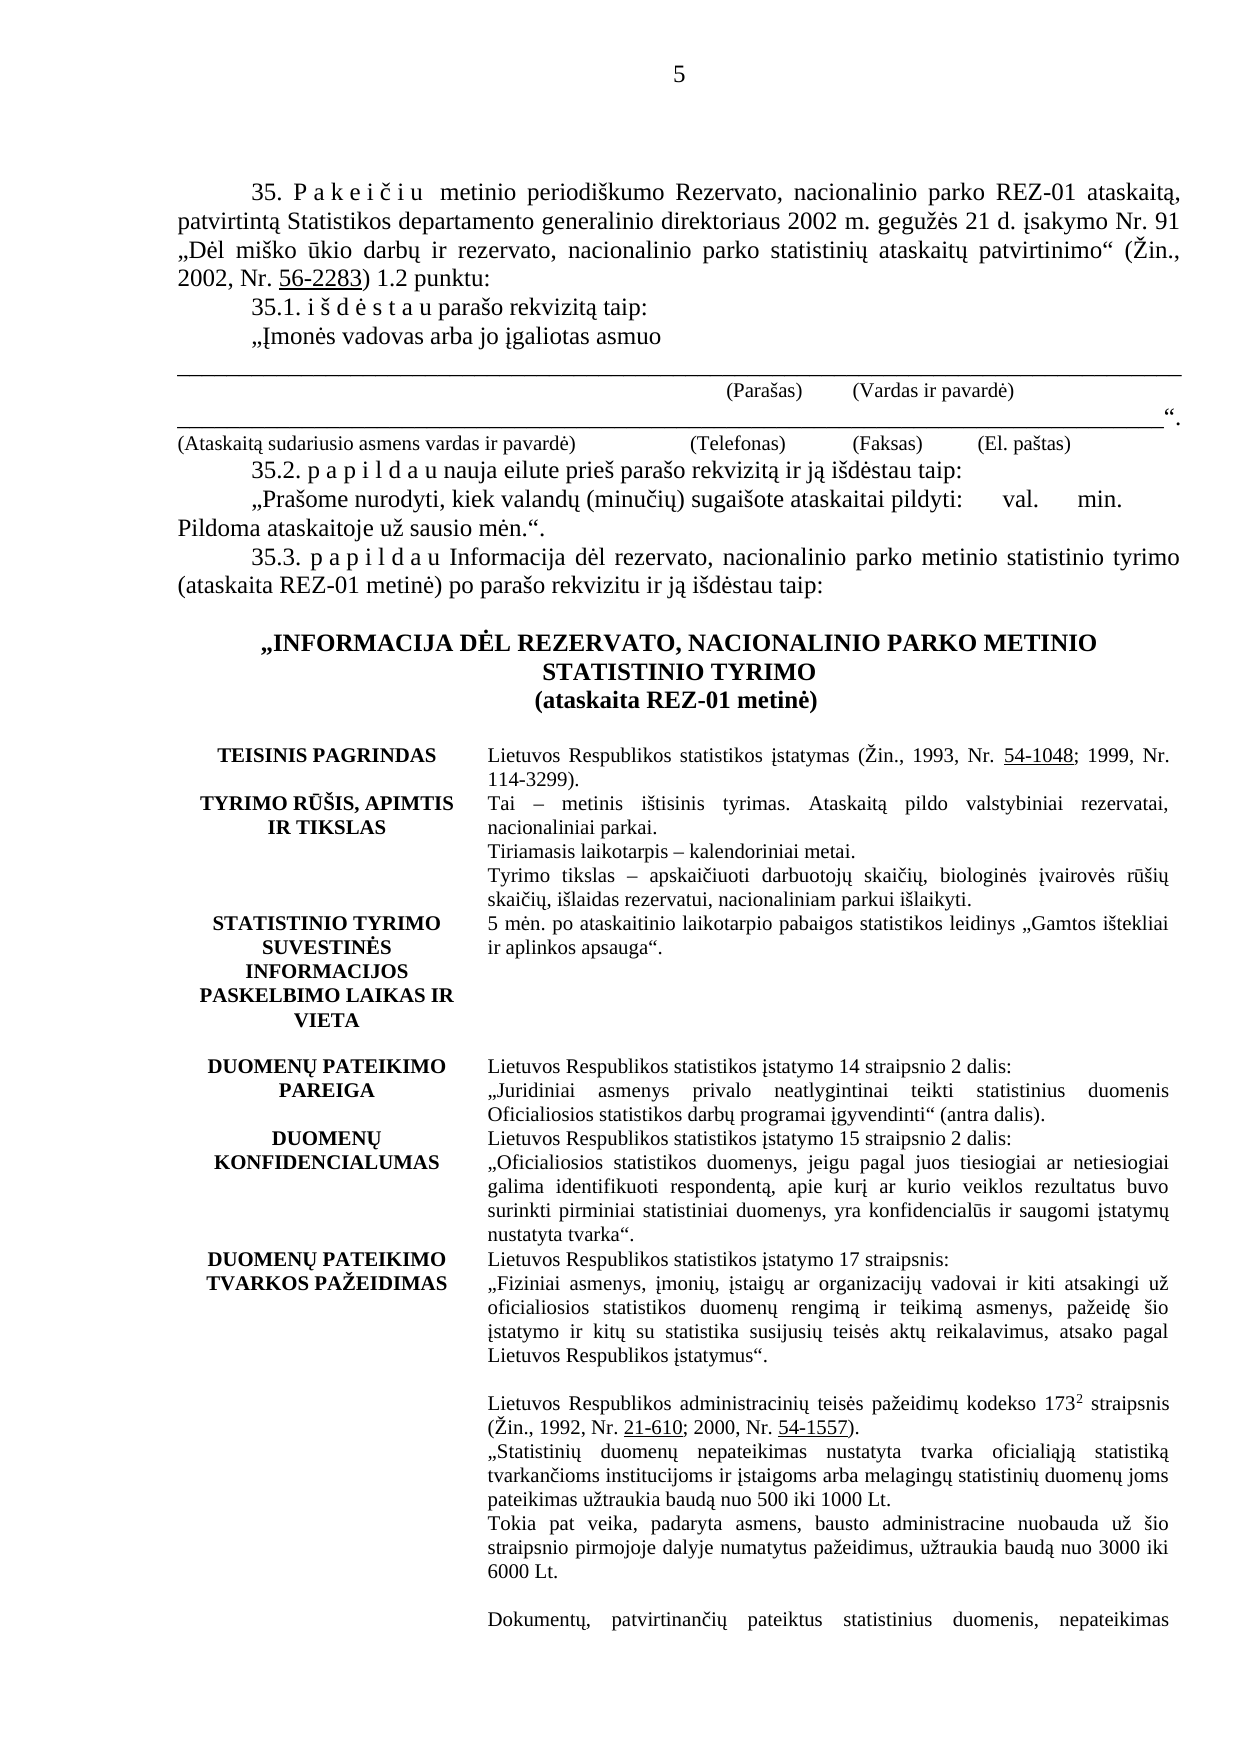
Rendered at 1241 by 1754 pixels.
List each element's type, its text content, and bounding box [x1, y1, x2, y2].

table_cell DUOMENŲ KONFIDENCIALUMAS [177, 1126, 476, 1246]
table_cell DUOMENŲ PATEIKIMO TVARKOS PAŽEIDIMAS [177, 1246, 476, 1636]
table_cell Tai – metinis ištisinis tyrimas. Ataskaitą pildo valstybiniai rezervatai, nacionaliniai parkai. Tiriamasis laikotarpis – kalendoriniai metai. Tyrimo tikslas – apskaičiuoti darbuotojų skaičių, biologinės įvairovės rūšių skaičių, išlaidas rezervatui, nacionaliniam parkui išlaikyti. [476, 791, 1181, 911]
text 35.3. papildau Informacija dėl rezervato, nacionalinio parko metinio statistinio tyrimo (ataskaita REZ-01 metinė) po parašo rekvizitu ir ją išdėstau taip: [177, 542, 1181, 599]
table_header TEISINIS PAGRINDAS [177, 743, 476, 791]
text (Parašas) (Vardas ir pavardė) [652, 378, 1181, 402]
table_cell STATISTINIO TYRIMO SUVESTINĖS INFORMACIJOS PASKELBIMO LAIKAS IR VIETA [177, 911, 476, 1054]
table_cell DUOMENŲ PATEIKIMO PAREIGA [177, 1054, 476, 1126]
text “. [177, 402, 1181, 431]
text „Prašome nurodyti, kiek valandų (minučių) sugaišote ataskaitai pildyti: val. min. Pildoma ataskaitoje už sausio mėn.“. [177, 484, 1181, 542]
text 35. Pakeičiu metinio periodiškumo Rezervato, nacionalinio parko REZ-01 ataskaitą, patvirtintą Statistikos departamento generalinio direktoriaus 2002 m. gegužės 21 d. įsakymo Nr. 91 „Dėl miško ūkio darbų ir rezervato, nacionalinio parko statistinių ataskaitų patvirtinimo“ (Žin., 2002, Nr. 56-2283) 1.2 punktu: [177, 177, 1181, 292]
text (ataskaita REZ-01 metinė) [177, 685, 1181, 714]
table_cell TYRIMO RŪŠIS, APIMTIS IR TIKSLAS [177, 791, 476, 911]
text „INFORMACIJA DĖL REZERVATO, NACIONALINIO PARKO METINIO STATISTINIO TYRIMO [177, 628, 1181, 685]
text 35.2. papildau nauja eilute prieš parašo rekvizitą ir ją išdėstau taip: [177, 455, 1181, 484]
table_cell Lietuvos Respublikos statistikos įstatymo 17 straipsnis: „Fiziniai asmenys, įmonių, įstaigų ar organizacijų vadovai ir kiti atsakingi už oficialiosios statistikos duomenų rengimą ir teikimą asmenys, pažeidę šio įstatymo ir kitų su statistika susijusių teisės aktų reikalavimus, atsako pagal Lietuvos Respublikos įstatymus“. Lietuvos Respublikos administracinių teisės pažeidimų kodekso 1732 straipsnis (Žin., 1992, Nr. 21-610; 2000, Nr. 54-1557). „Statistinių duomenų nepateikimas nustatyta tvarka oficialiąją statistiką tvarkančioms institucijoms ir įstaigoms arba melagingų statistinių duomenų joms pateikimas užtraukia baudą nuo 500 iki 1000 Lt. Tokia pat veika, padaryta asmens, bausto administracine nuobauda už šio straipsnio pirmojoje dalyje numatytus pažeidimus, užtraukia baudą nuo 3000 iki 6000 Lt. Dokumentų, patvirtinančių pateiktus statistinius duomenis, nepateikimas [476, 1246, 1181, 1636]
table_cell Lietuvos Respublikos statistikos įstatymo 15 straipsnio 2 dalis: „Oficialiosios statistikos duomenys, jeigu pagal juos tiesiogiai ar netiesiogiai galima identifikuoti respondentą, apie kurį ar kurio veiklos rezultatus buvo surinkti pirminiai statistiniai duomenys, yra konfidencialūs ir saugomi įstatymų nustatyta tvarka“. [476, 1126, 1181, 1246]
table_header Lietuvos Respublikos statistikos įstatymas (Žin., 1993, Nr. 54-1048; 1999, Nr. 114-3299). [476, 743, 1181, 791]
text „Įmonės vadovas arba jo įgaliotas asmuo [177, 321, 1181, 350]
table_cell Lietuvos Respublikos statistikos įstatymo 14 straipsnio 2 dalis: „Juridiniai asmenys privalo neatlygintinai teikti statistinius duomenis Oficialiosios statistikos darbų programai įgyvendinti“ (antra dalis). [476, 1054, 1181, 1126]
text (Ataskaitą sudariusio asmens vardas ir pavardė) (Telefonas) (Faksas) (El. paštas) [177, 431, 1181, 455]
text 35.1. išdėstau parašo rekvizitą taip: [177, 292, 1181, 321]
table_cell 5 mėn. po ataskaitinio laikotarpio pabaigos statistikos leidinys „Gamtos ištekliai ir aplinkos apsauga“. [476, 911, 1181, 1054]
